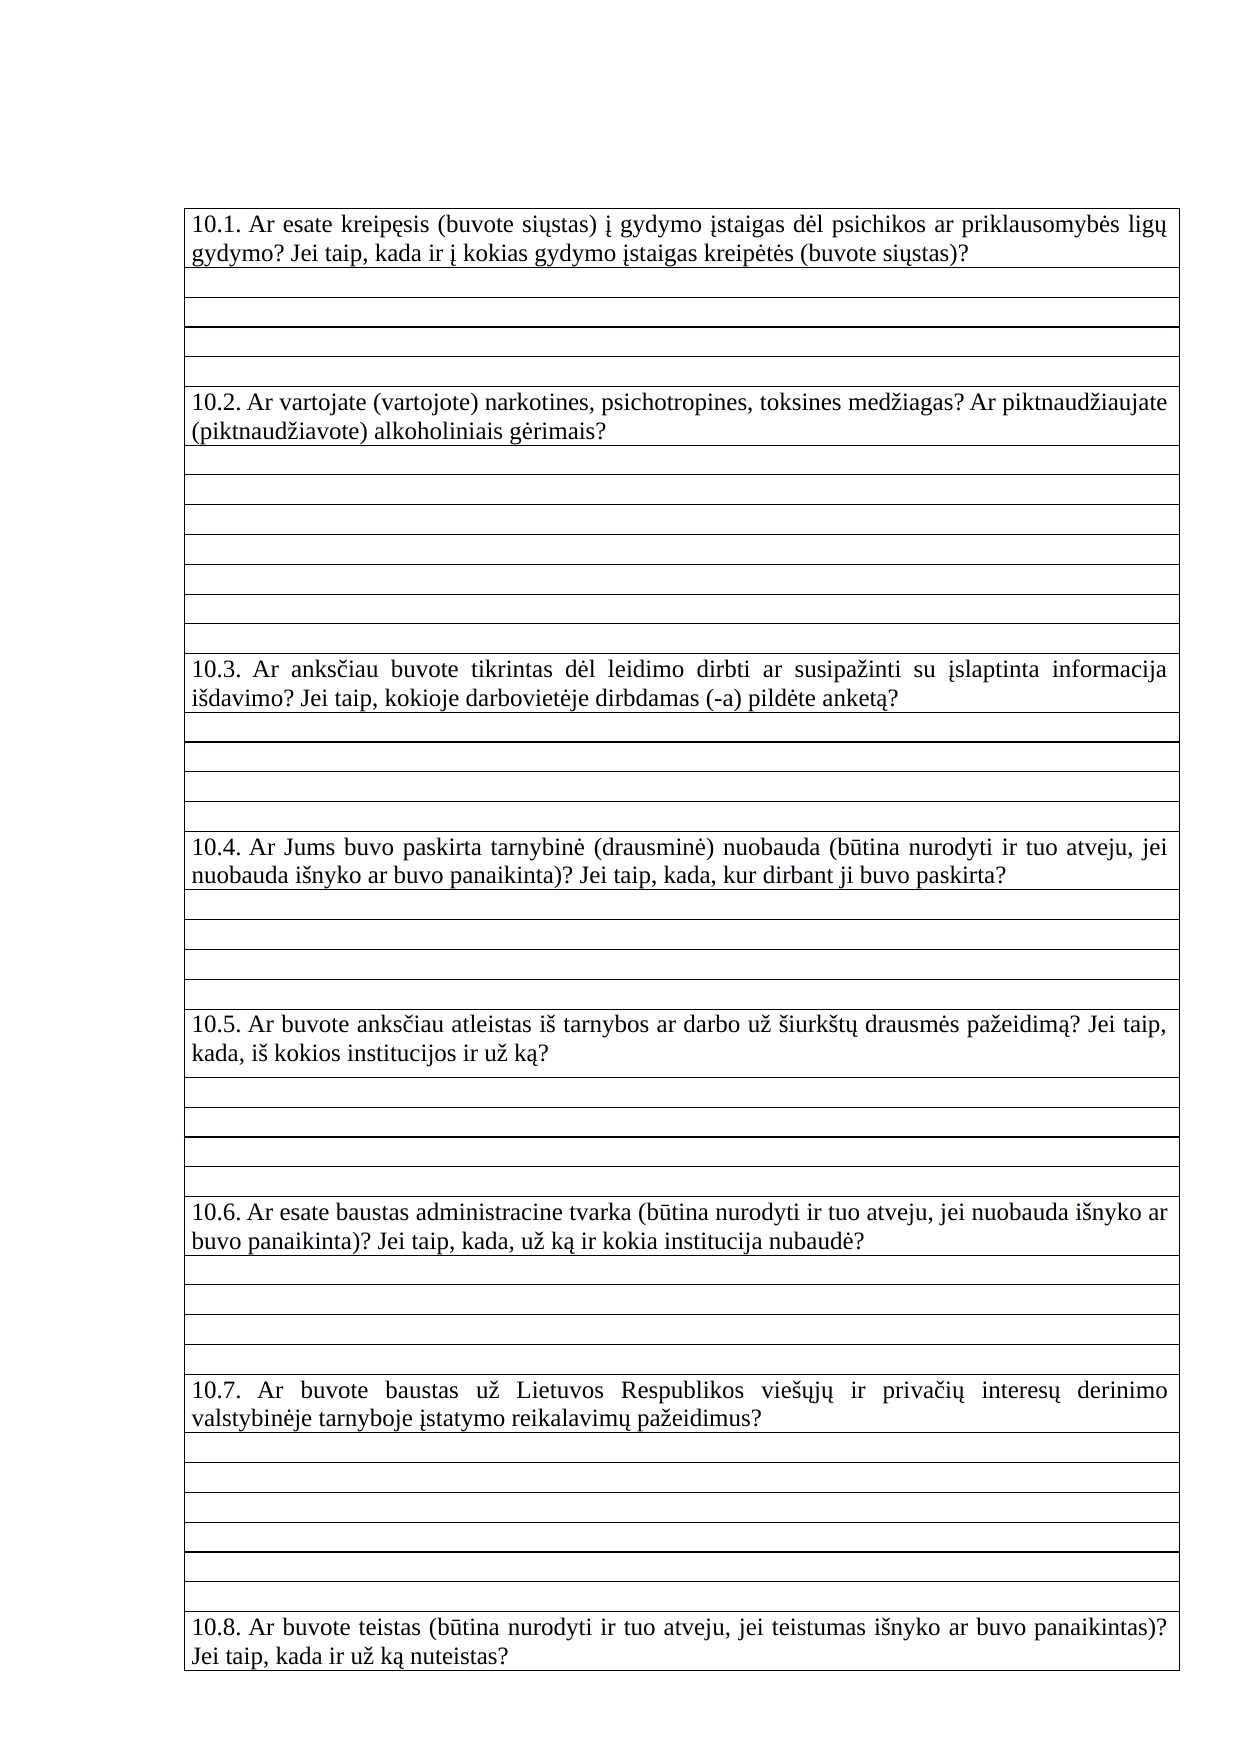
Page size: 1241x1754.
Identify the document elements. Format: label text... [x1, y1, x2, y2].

table_cell [185, 980, 1179, 1008]
table_cell [185, 328, 1179, 356]
table_cell 10.6. Ar esate baustas administracine tvarka (būtina nurodyti ir tuo atveju, jei nuobauda išnyko ar buvo panaikinta)? Jei taip, kada, už ką ir kokia institucija nubaudė? [185, 1197, 1179, 1254]
table_cell [185, 475, 1179, 504]
table_cell [185, 1167, 1179, 1196]
table_cell 10.8. Ar buvote teistas (būtina nurodyti ir tuo atveju, jei teistumas išnyko ar buvo panaikintas)? Jei taip, kada ir už ką nuteistas? [185, 1612, 1179, 1669]
table_cell [185, 1256, 1179, 1284]
table_cell [185, 624, 1179, 653]
table_cell [185, 1553, 1179, 1581]
table_cell 10.3. Ar anksčiau buvote tikrintas dėl leidimo dirbti ar susipažinti su įslaptinta informacija išdavimo? Jei taip, kokioje darbovietėje dirbdamas (-a) pildėte anketą? [185, 654, 1179, 712]
table_cell [185, 446, 1179, 474]
table_cell [185, 802, 1179, 831]
table_cell [185, 565, 1179, 593]
table_cell [185, 1345, 1179, 1374]
table_cell [185, 505, 1179, 534]
table_cell [185, 268, 1179, 297]
table_cell [185, 1108, 1179, 1136]
table_cell [185, 772, 1179, 801]
table_cell 10.2. Ar vartojate (vartojote) narkotines, psichotropines, toksines medžiagas? Ar piktnaudžiaujate (piktnaudžiavote) alkoholiniais gėrimais? [185, 387, 1179, 444]
table_cell [185, 713, 1179, 741]
table_cell [185, 1138, 1179, 1166]
table_cell [185, 950, 1179, 979]
table_cell 10.7. Ar buvote baustas už Lietuvos Respublikos viešųjų ir privačių interesų derinimo valstybinėje tarnyboje įstatymo reikalavimų pažeidimus? [185, 1375, 1179, 1432]
table_cell [185, 1523, 1179, 1551]
table_cell [185, 1582, 1179, 1611]
table_cell [185, 743, 1179, 771]
table_cell [185, 595, 1179, 623]
table_cell [185, 1493, 1179, 1522]
table_header 10.1. Ar esate kreipęsis (buvote siųstas) į gydymo įstaigas dėl psichikos ar priklausomybės ligų gydymo? Jei taip, kada ir į kokias gydymo įstaigas kreipėtės (buvote siųstas)? [185, 209, 1179, 267]
table_cell [185, 1433, 1179, 1462]
table_cell 10.4. Ar Jums buvo paskirta tarnybinė (drausminė) nuobauda (būtina nurodyti ir tuo atveju, jei nuobauda išnyko ar buvo panaikinta)? Jei taip, kada, kur dirbant ji buvo paskirta? [185, 832, 1179, 889]
table_cell [185, 1315, 1179, 1344]
table_cell [185, 890, 1179, 919]
table_cell [185, 1285, 1179, 1314]
table_cell [185, 535, 1179, 564]
table_cell [185, 357, 1179, 386]
table_cell [185, 298, 1179, 326]
table_cell [185, 1463, 1179, 1492]
table_cell [185, 1078, 1179, 1107]
table_cell [185, 920, 1179, 949]
table_cell 10.5. Ar buvote anksčiau atleistas iš tarnybos ar darbo už šiurkštų drausmės pažeidimą? Jei taip, kada, iš kokios institucijos ir už ką? [185, 1010, 1179, 1077]
